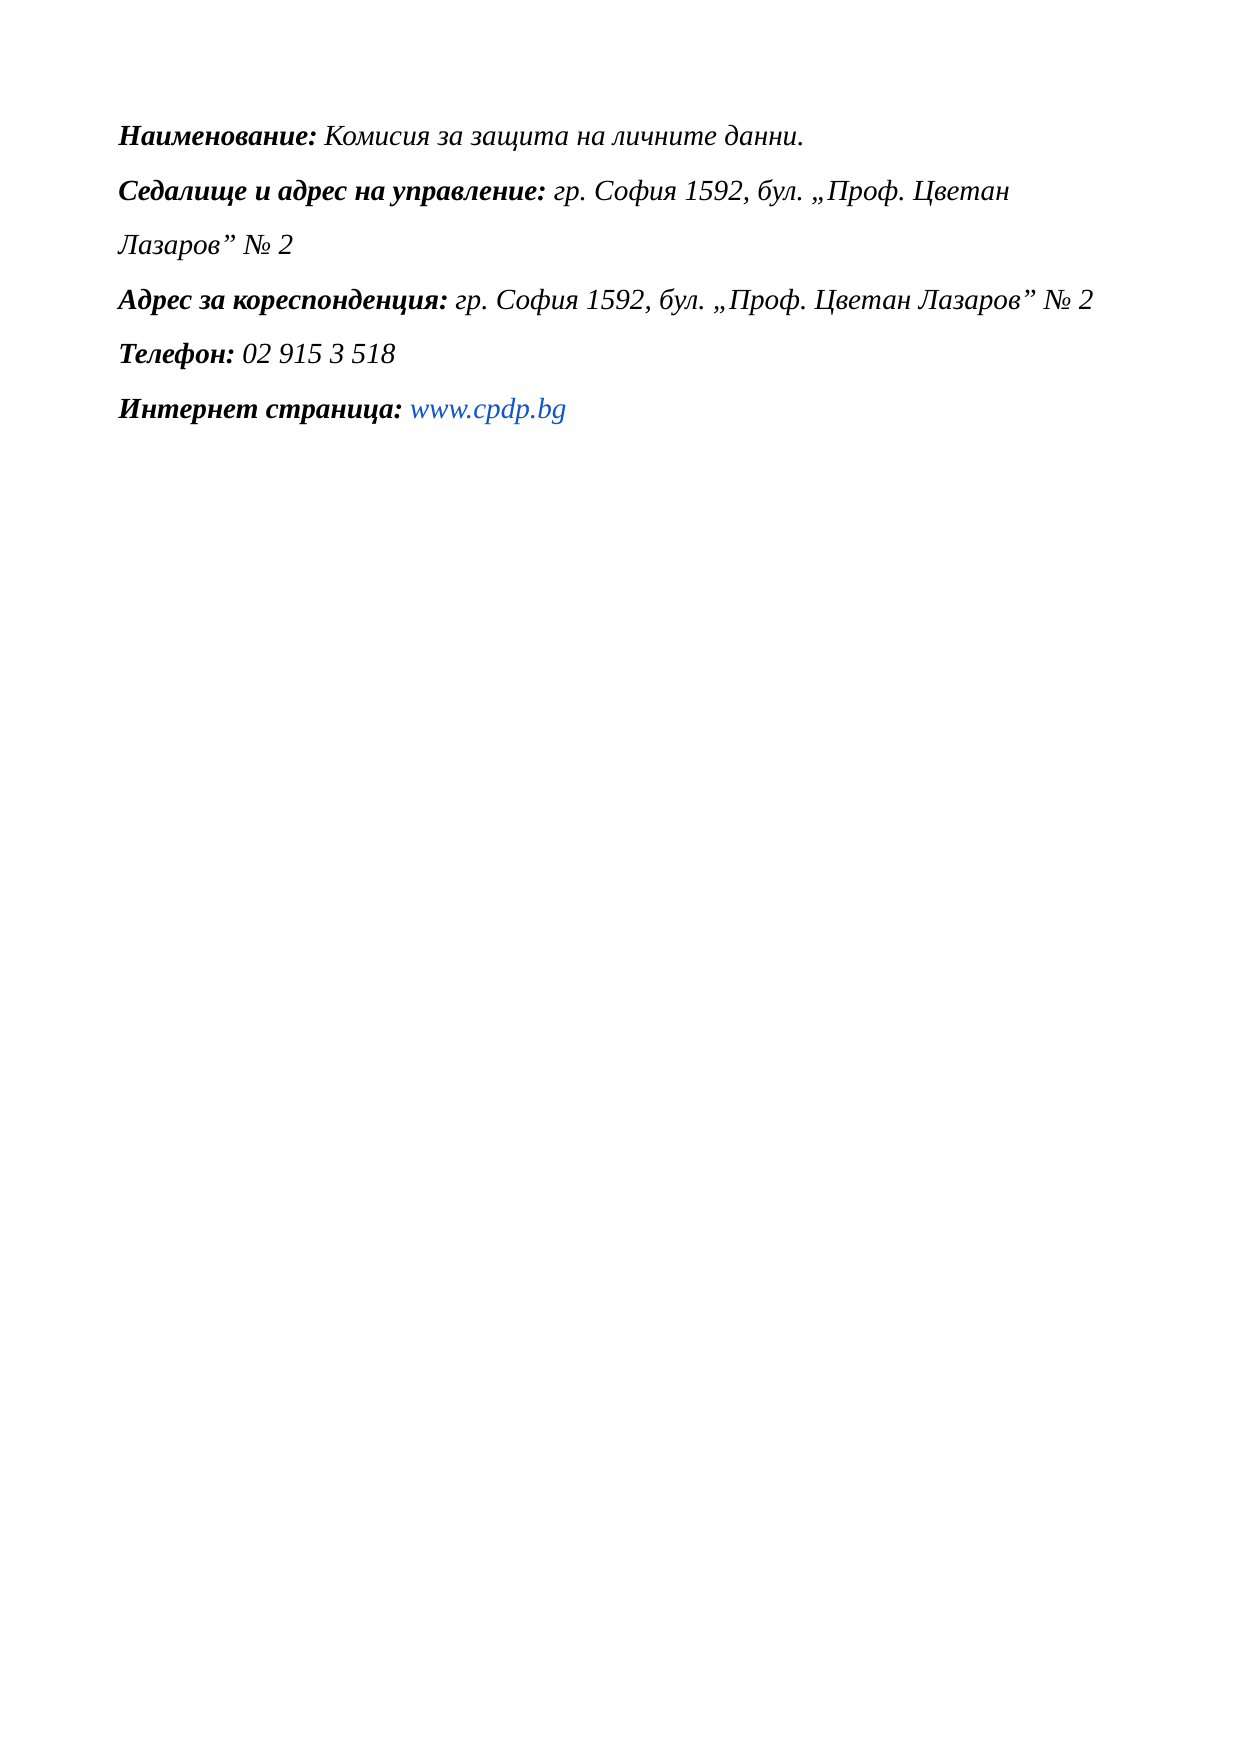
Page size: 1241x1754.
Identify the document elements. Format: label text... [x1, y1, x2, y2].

text Седалище и адрес на управление: гр. София 1592, бул. „Проф. Цветан Лазаров” № 2 [118, 173, 1122, 261]
text Телефон: 02 915 3 518 [118, 336, 1122, 370]
text Наименование: Комисия за защита на личните данни. [118, 118, 1122, 152]
text Интернет страница: www.cpdp.bg [118, 391, 1122, 424]
text Адрес за кореспонденция: гр. София 1592, бул. „Проф. Цветан Лазаров” № 2 [118, 282, 1122, 315]
